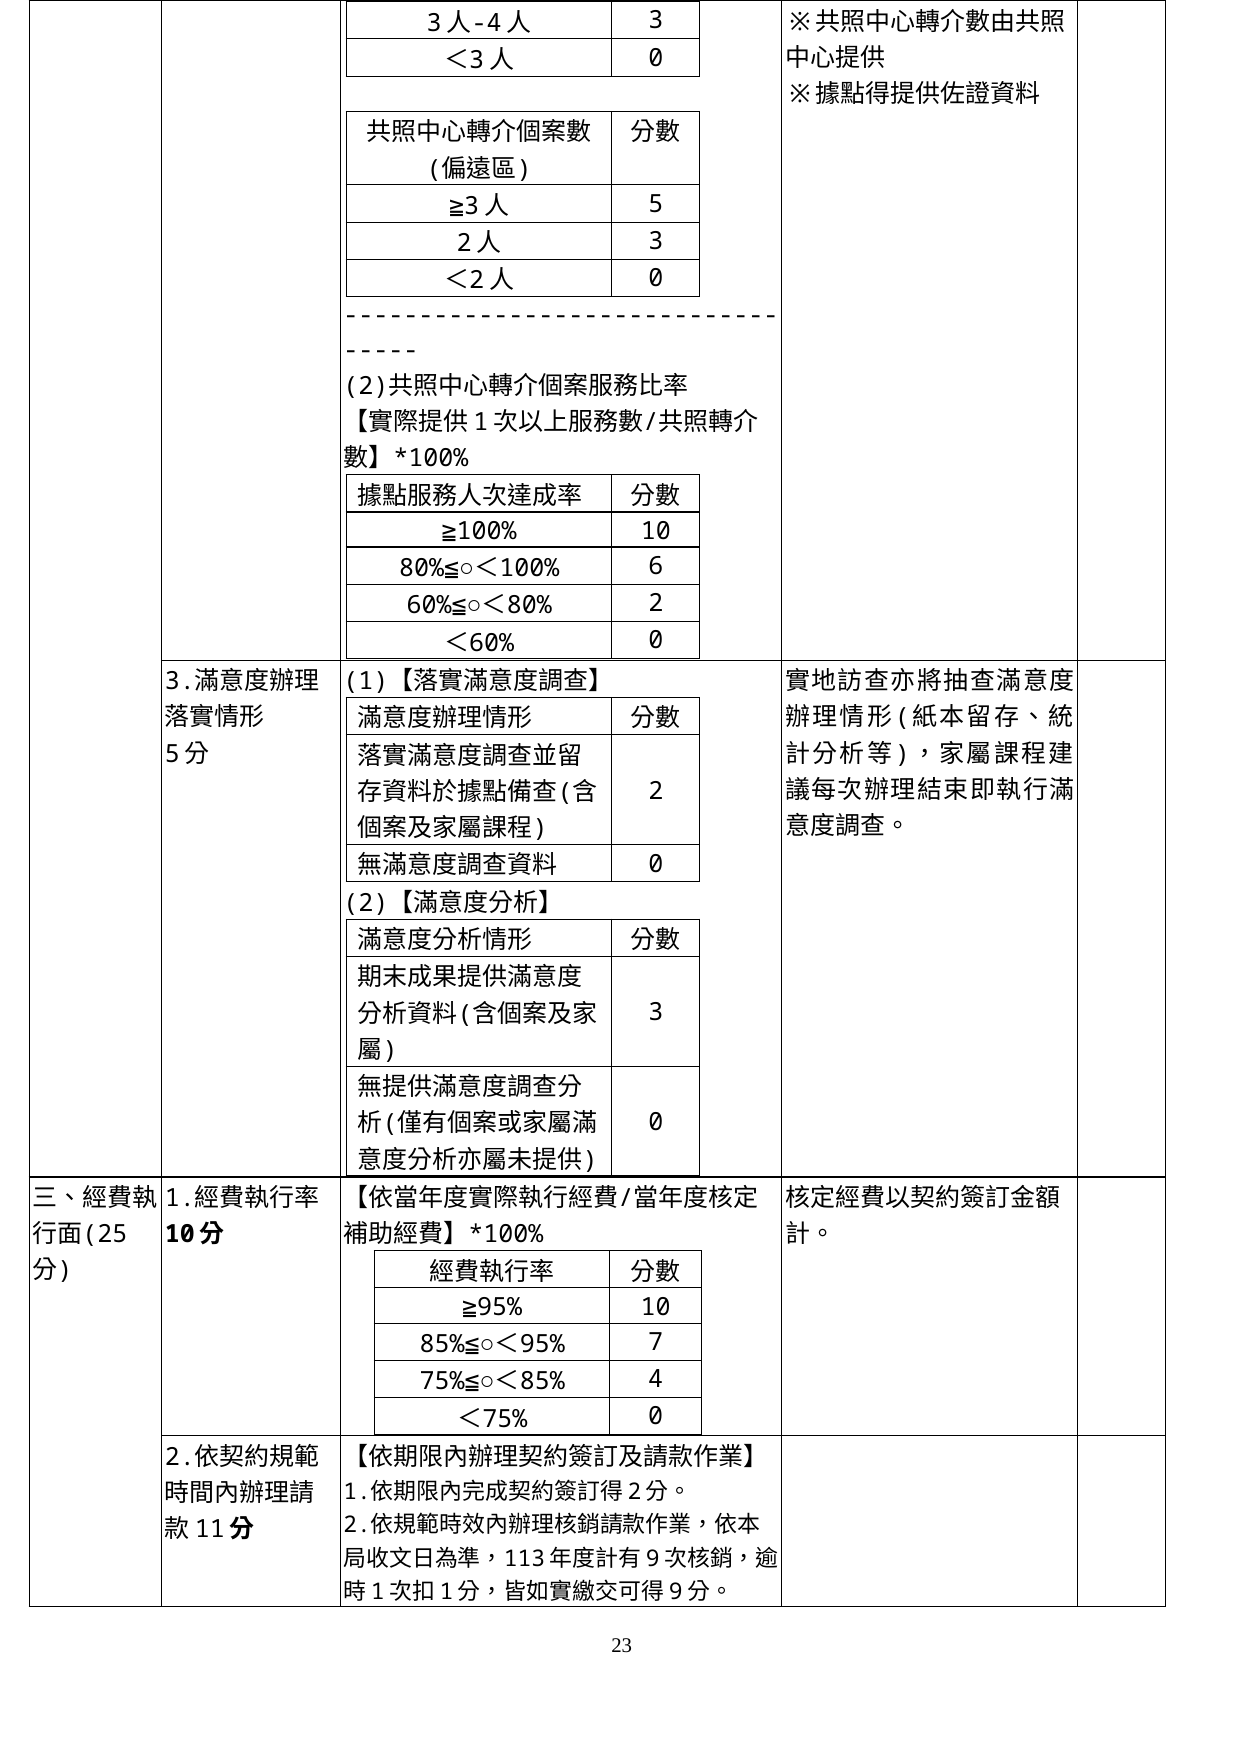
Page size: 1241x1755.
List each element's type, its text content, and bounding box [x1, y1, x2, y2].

table_cell 10 [612, 513, 699, 546]
table_cell 2 [612, 585, 699, 621]
table_cell 期末成果提供滿意度分析資料(含個案及家屬) [347, 957, 611, 1066]
table_cell 【依期限內辦理契約簽訂及請款作業】 1.依期限內完成契約簽訂得2分。 2.依規範時效內辦理核銷請款作業，依本局收文日為準，113年度計有9次核銷，逾時1次扣1分，皆如實繳交可得9分。 [341, 1436, 781, 1606]
table_header 分數 [612, 475, 699, 511]
table_cell [1078, 1436, 1165, 1606]
table_cell [30, 1, 161, 1176]
table_cell 落實滿意度調查並留存資料於據點備查(含個案及家屬課程) [347, 735, 611, 844]
table_cell ＜2人 [347, 260, 611, 296]
table_cell 0 [612, 39, 699, 76]
table_cell 4 [610, 1361, 701, 1397]
table_cell (1)【落實滿意度調查】 (2)【滿意度分析】 [341, 661, 781, 1176]
table_cell 85%≦○＜95% [375, 1324, 609, 1360]
table_cell 0 [612, 1067, 699, 1175]
table_cell 【依當年度實際執行經費/當年度核定補助經費】*100% [341, 1178, 781, 1435]
table_header 分數 [612, 112, 699, 184]
table_cell ＜3人 [347, 39, 611, 76]
table_cell 5 [612, 185, 699, 222]
table_cell ≧100% [347, 513, 611, 546]
table_cell [1078, 1178, 1165, 1435]
table_cell 1.經費執行率 10分 [162, 1178, 340, 1435]
table_cell 10 [610, 1288, 701, 1322]
table_cell 60%≦○＜80% [347, 585, 611, 621]
table_cell 核定經費以契約簽訂金額計。 [782, 1178, 1077, 1435]
table_cell [782, 1436, 1077, 1606]
table_cell ＜60% [347, 622, 611, 658]
table_cell 0 [610, 1398, 701, 1434]
table_cell [1078, 661, 1165, 1176]
table_cell 6 [612, 548, 699, 584]
table_cell ≧3人 [347, 185, 611, 222]
table_cell 3 [612, 957, 699, 1066]
table_cell 0 [612, 622, 699, 658]
table_cell 2 [612, 735, 699, 844]
table_cell 80%≦○＜100% [347, 548, 611, 584]
table_cell 7 [610, 1324, 701, 1360]
table_cell 3人-4人 [347, 2, 611, 38]
table_cell 3.滿意度辦理落實情形 5分 [162, 661, 340, 1176]
table_header 共照中心轉介個案數 (偏遠區) [347, 112, 611, 184]
table_header 分數 [612, 698, 699, 734]
table_cell 0 [612, 260, 699, 296]
table_cell 三、經費執行面(25分) [30, 1178, 161, 1606]
table_header 滿意度辦理情形 [347, 698, 611, 734]
table_header 據點服務人次達成率 [347, 475, 611, 511]
table_cell ＜75% [375, 1398, 609, 1434]
table_cell [162, 1, 340, 659]
table_cell ---------------------------------- (2)共照中心轉介個案服務比率 【實際提供1次以上服務數/共照轉介數】*100% [341, 1, 781, 659]
table_cell 無滿意度調查資料 [347, 845, 611, 881]
table_cell ≧95% [375, 1288, 609, 1322]
table_cell 2.依契約規範時間內辦理請款11分 [162, 1436, 340, 1606]
table_header 滿意度分析情形 [347, 920, 611, 956]
table_cell ※共照中心轉介數由共照中心提供 ※據點得提供佐證資料 [782, 1, 1077, 659]
table_cell [1078, 1, 1165, 659]
table_header 經費執行率 [375, 1251, 609, 1287]
table_header 分數 [610, 1251, 701, 1287]
table_header 分數 [612, 920, 699, 956]
table_cell 3 [612, 2, 699, 38]
table_cell 2人 [347, 223, 611, 259]
table_cell 無提供滿意度調查分析(僅有個案或家屬滿意度分析亦屬未提供) [347, 1067, 611, 1175]
table_cell 實地訪查亦將抽查滿意度辦理情形(紙本留存、統計分析等)，家屬課程建議每次辦理結束即執行滿意度調查。 [782, 661, 1077, 1176]
table_cell 0 [612, 845, 699, 881]
table_cell 3 [612, 223, 699, 259]
table_cell 75%≦○＜85% [375, 1361, 609, 1397]
